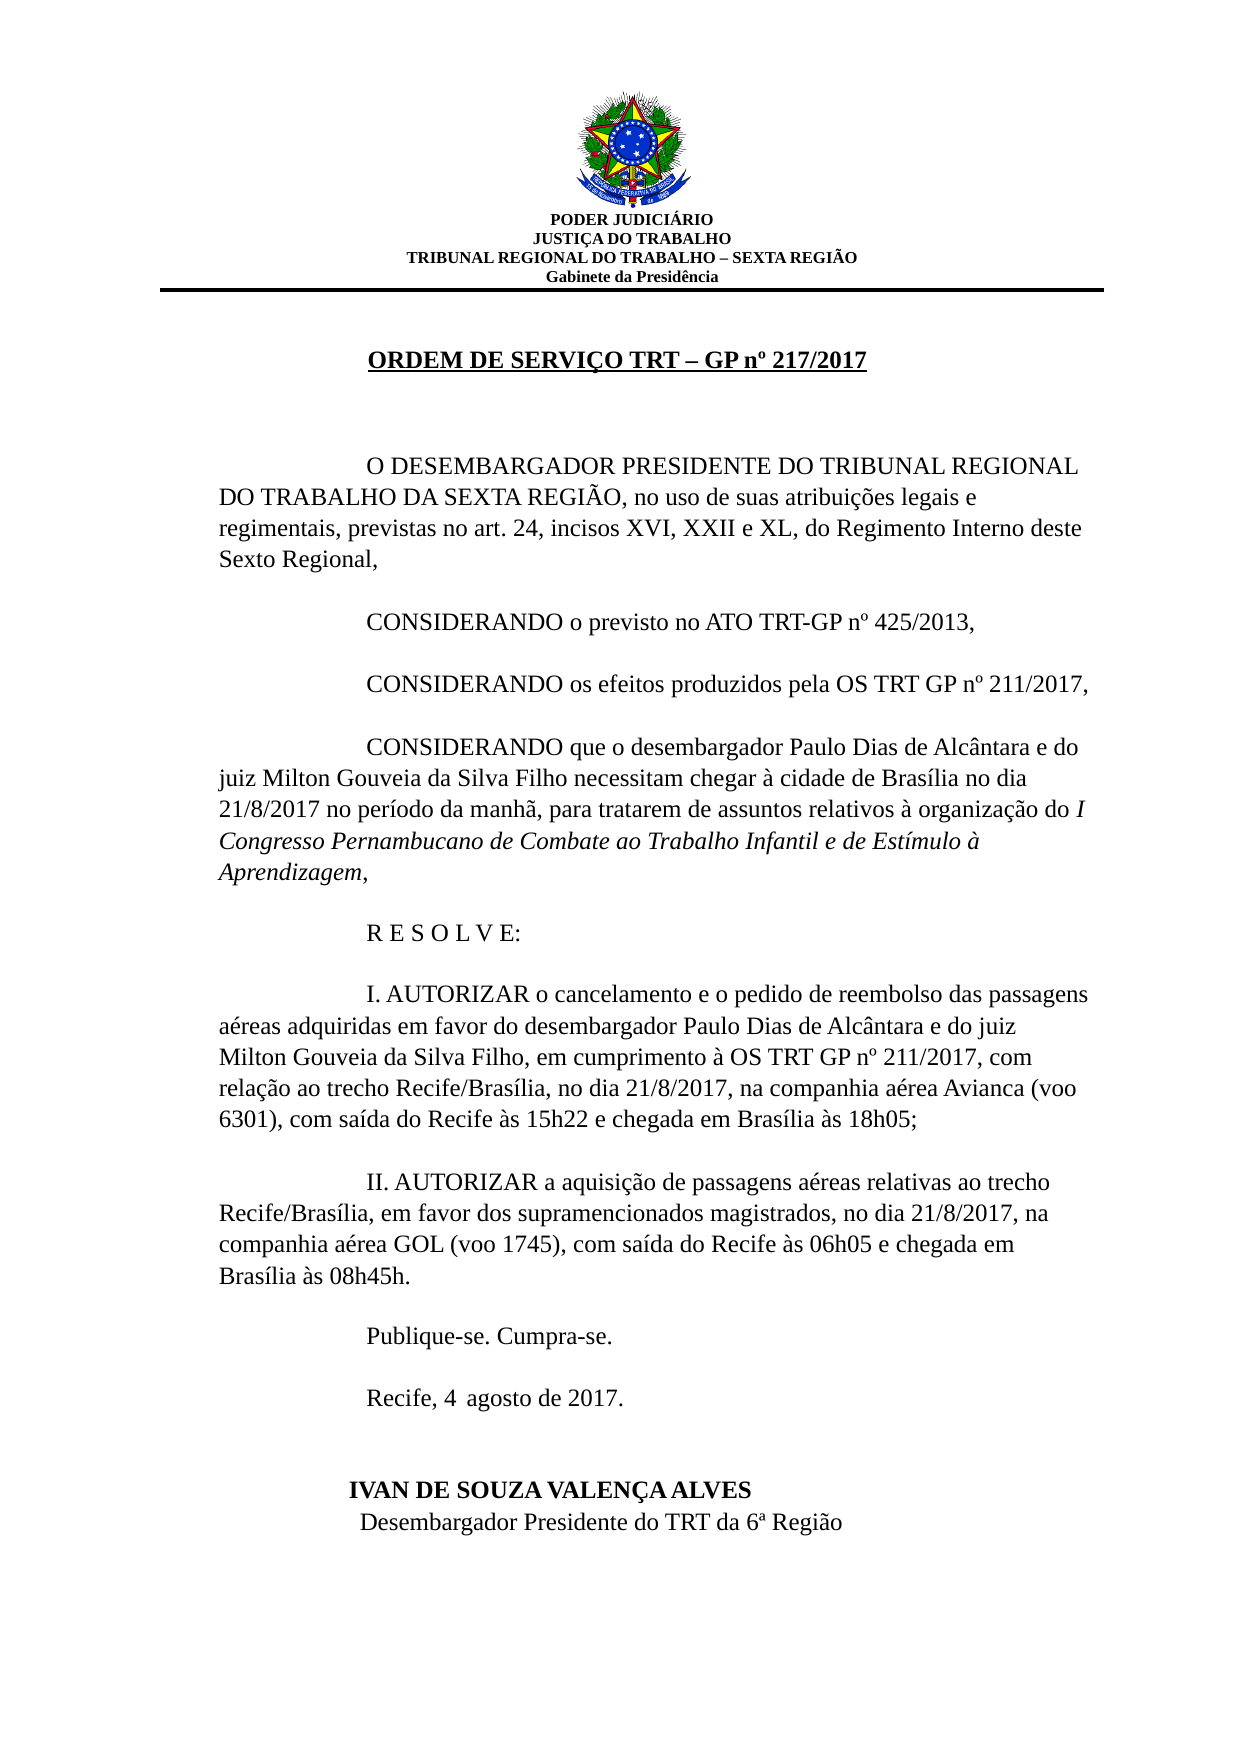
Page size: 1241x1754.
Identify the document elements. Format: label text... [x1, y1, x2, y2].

text Desembargador Presidente do TRT da 6ª Região [159, 1505, 1045, 1536]
text IVAN DE SOUZA VALENÇA ALVES [218, 1475, 1045, 1505]
text Recife, 4 agosto de 2017. [218, 1382, 1045, 1413]
text Publique-se. Cumpra-se. [218, 1319, 1045, 1350]
subtitle ORDEM DE SERVIÇO TRT – GP nº 217/2017 [189, 345, 1045, 374]
text R E S O L V E: [218, 918, 1090, 947]
text II. AUTORIZAR a aquisição de passagens aéreas relativas ao trecho Recife/Brasília, em favor dos supramencionados magistrados, no dia 21/8/2017, na companhia aérea GOL (voo 1745), com saída do Recife às 06h05 e chegada em Brasília às 08h45h. [218, 1165, 1090, 1290]
text I. AUTORIZAR o cancelamento e o pedido de reembolso das passagens aéreas adquiridas em favor do desembargador Paulo Dias de Alcântara e do juiz Milton Gouveia da Silva Filho, em cumprimento à OS TRT GP nº 211/2017, com relação ao trecho Recife/Brasília, no dia 21/8/2017, na companhia aérea Avianca (voo 6301), com saída do Recife às 15h22 e chegada em Brasília às 18h05; [218, 978, 1090, 1134]
text CONSIDERANDO os efeitos produzidos pela OS TRT GP nº 211/2017, [218, 668, 1090, 699]
picture [570, 88, 694, 210]
text O DESEMBARGADOR PRESIDENTE DO TRIBUNAL REGIONAL DO TRABALHO DA SEXTA REGIÃO, no uso de suas atribuições legais e regimentais, previstas no art. 24, incisos XVI, XXII e XL, do Regimento Interno deste Sexto Regional, [218, 449, 1090, 574]
text CONSIDERANDO o previsto no ATO TRT-GP nº 425/2013, [218, 605, 1090, 637]
text CONSIDERANDO que o desembargador Paulo Dias de Alcântara e do juiz Milton Gouveia da Silva Filho necessitam chegar à cidade de Brasília no dia 21/8/2017 no período da manhã, para tratarem de assuntos relativos à organização do I Congresso Pernambucano de Combate ao Trabalho Infantil e de Estímulo à Aprendizagem, [218, 730, 1090, 887]
